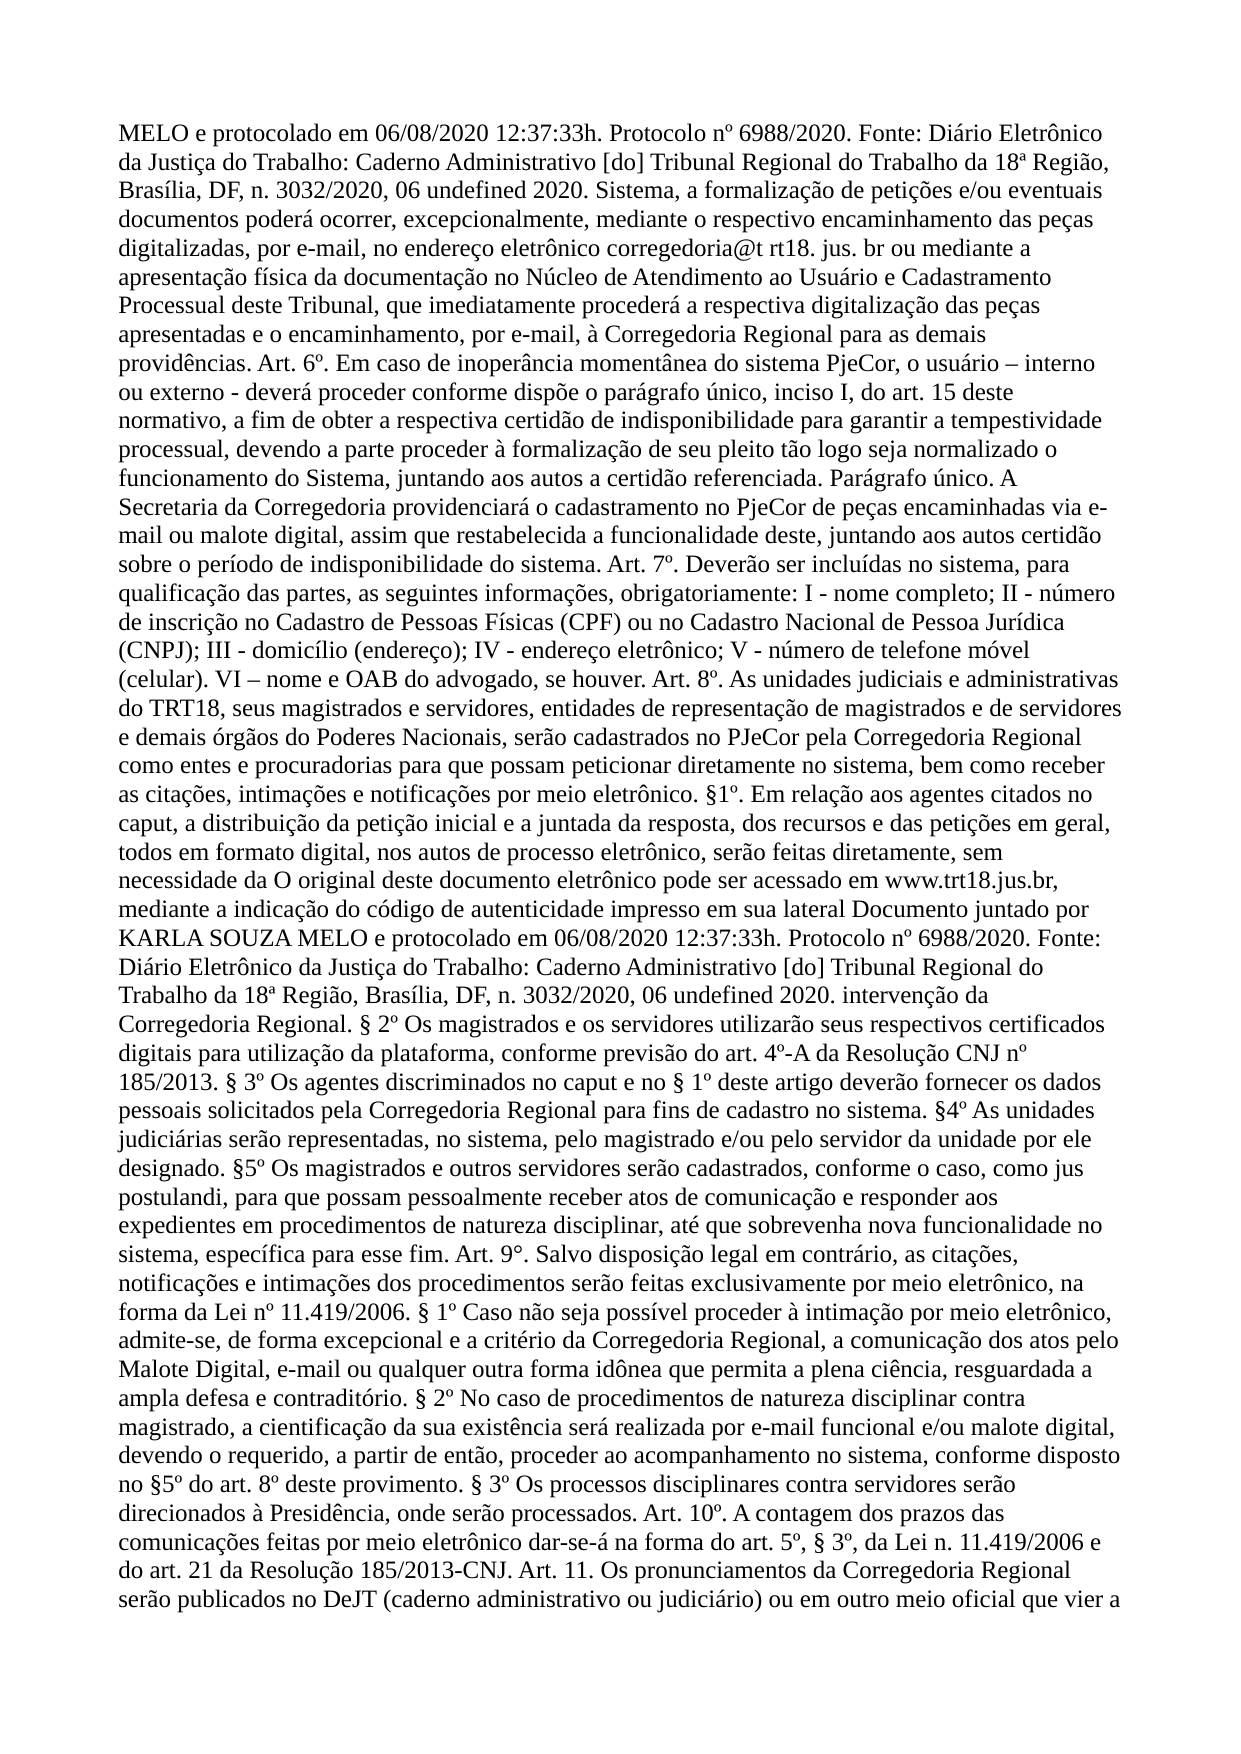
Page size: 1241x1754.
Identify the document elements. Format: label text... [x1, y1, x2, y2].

text MELO e protocolado em 06/08/2020 12:37:33h. Protocolo nº 6988/2020. Fonte: Diário Eletrônico da Justiça do Trabalho: Caderno Administrativo [do] Tribunal Regional do Trabalho da 18ª Região, Brasília, DF, n. 3032/2020, 06 undefined 2020. Sistema, a formalização de petições e/ou eventuais documentos poderá ocorrer, excepcionalmente, mediante o respectivo encaminhamento das peças digitalizadas, por e-mail, no endereço eletrônico corregedoria@t rt18. jus. br ou mediante a apresentação física da documentação no Núcleo de Atendimento ao Usuário e Cadastramento Processual deste Tribunal, que imediatamente procederá a respectiva digitalização das peças apresentadas e o encaminhamento, por e-mail, à Corregedoria Regional para as demais providências. Art. 6º. Em caso de inoperância momentânea do sistema PjeCor, o usuário – interno ou externo - deverá proceder conforme dispõe o parágrafo único, inciso I, do art. 15 deste normativo, a fim de obter a respectiva certidão de indisponibilidade para garantir a tempestividade processual, devendo a parte proceder à formalização de seu pleito tão logo seja normalizado o funcionamento do Sistema, juntando aos autos a certidão referenciada. Parágrafo único. A Secretaria da Corregedoria providenciará o cadastramento no PjeCor de peças encaminhadas via e-mail ou malote digital, assim que restabelecida a funcionalidade deste, juntando aos autos certidão sobre o período de indisponibilidade do sistema. Art. 7º. Deverão ser incluídas no sistema, para qualificação das partes, as seguintes informações, obrigatoriamente: I - nome completo; II - número de inscrição no Cadastro de Pessoas Físicas (CPF) ou no Cadastro Nacional de Pessoa Jurídica (CNPJ); III - domicílio (endereço); IV - endereço eletrônico; V - número de telefone móvel (celular). VI – nome e OAB do advogado, se houver. Art. 8º. As unidades judiciais e administrativas do TRT18, seus magistrados e servidores, entidades de representação de magistrados e de servidores e demais órgãos do Poderes Nacionais, serão cadastrados no PJeCor pela Corregedoria Regional como entes e procuradorias para que possam peticionar diretamente no sistema, bem como receber as citações, intimações e notificações por meio eletrônico. §1º. Em relação aos agentes citados no caput, a distribuição da petição inicial e a juntada da resposta, dos recursos e das petições em geral, todos em formato digital, nos autos de processo eletrônico, serão feitas diretamente, sem necessidade da O original deste documento eletrônico pode ser acessado em www.trt18.jus.br, mediante a indicação do código de autenticidade impresso em sua lateral Documento juntado por KARLA SOUZA MELO e protocolado em 06/08/2020 12:37:33h. Protocolo nº 6988/2020. Fonte: Diário Eletrônico da Justiça do Trabalho: Caderno Administrativo [do] Tribunal Regional do Trabalho da 18ª Região, Brasília, DF, n. 3032/2020, 06 undefined 2020. intervenção da Corregedoria Regional. § 2º Os magistrados e os servidores utilizarão seus respectivos certificados digitais para utilização da plataforma, conforme previsão do art. 4º-A da Resolução CNJ nº 185/2013. § 3º Os agentes discriminados no caput e no § 1º deste artigo deverão fornecer os dados pessoais solicitados pela Corregedoria Regional para fins de cadastro no sistema. §4º As unidades judiciárias serão representadas, no sistema, pelo magistrado e/ou pelo servidor da unidade por ele designado. §5º Os magistrados e outros servidores serão cadastrados, conforme o caso, como jus postulandi, para que possam pessoalmente receber atos de comunicação e responder aos expedientes em procedimentos de natureza disciplinar, até que sobrevenha nova funcionalidade no sistema, específica para esse fim. Art. 9°. Salvo disposição legal em contrário, as citações, notificações e intimações dos procedimentos serão feitas exclusivamente por meio eletrônico, na forma da Lei nº 11.419/2006. § 1º Caso não seja possível proceder à intimação por meio eletrônico, admite-se, de forma excepcional e a critério da Corregedoria Regional, a comunicação dos atos pelo Malote Digital, e-mail ou qualquer outra forma idônea que permita a plena ciência, resguardada a ampla defesa e contraditório. § 2º No caso de procedimentos de natureza disciplinar contra magistrado, a cientificação da sua existência será realizada por e-mail funcional e/ou malote digital, devendo o requerido, a partir de então, proceder ao acompanhamento no sistema, conforme disposto no §5º do art. 8º deste provimento. § 3º Os processos disciplinares contra servidores serão direcionados à Presidência, onde serão processados. Art. 10º. A contagem dos prazos das comunicações feitas por meio eletrônico dar-se-á na forma do art. 5º, § 3º, da Lei n. 11.419/2006 e do art. 21 da Resolução 185/2013-CNJ. Art. 11. Os pronunciamentos da Corregedoria Regional serão publicados no DeJT (caderno administrativo ou judiciário) ou em outro meio oficial que vier a [118, 118, 1122, 1613]
